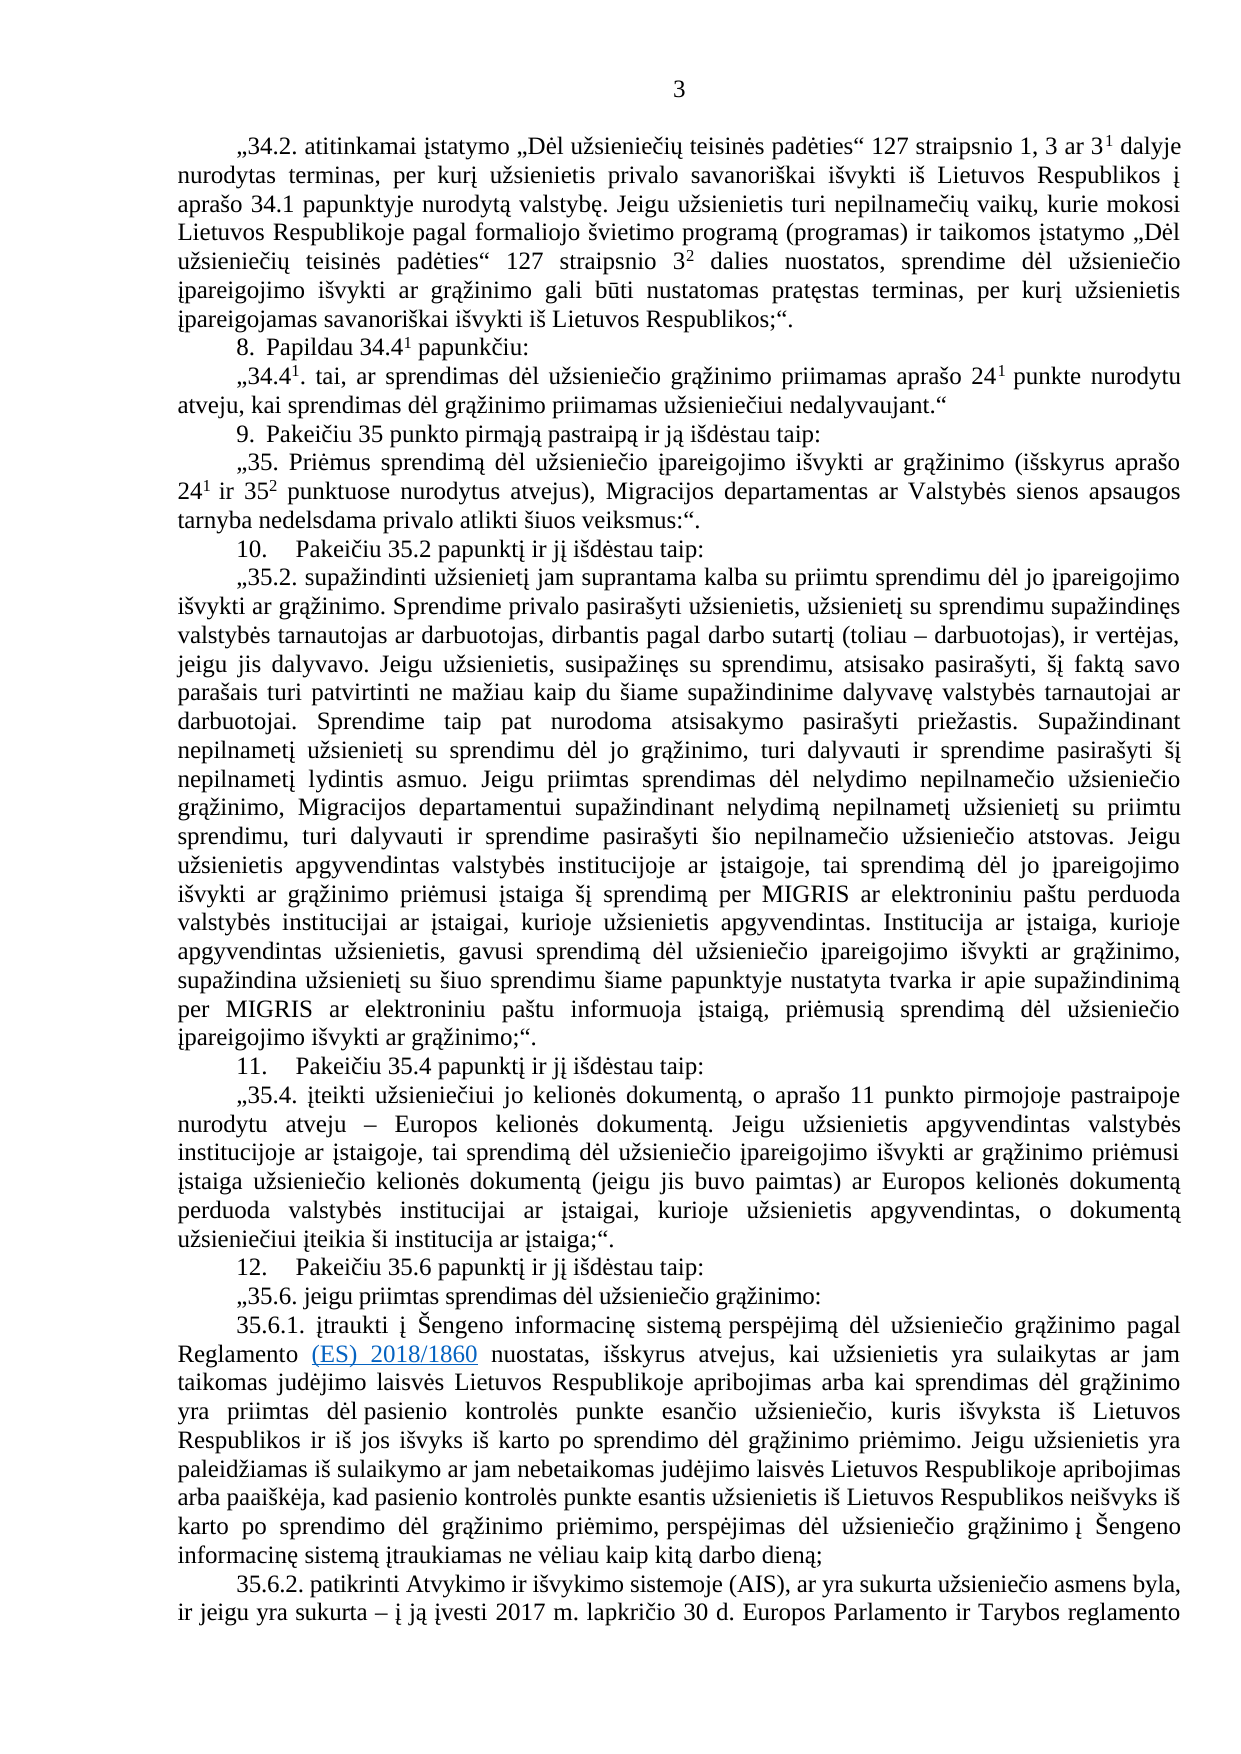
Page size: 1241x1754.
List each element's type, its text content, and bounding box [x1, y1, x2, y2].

text „35.4. įteikti užsieniečiui jo kelionės dokumentą, o aprašo 11 punkto pirmojoje pastraipoje nurodytu atveju – Europos kelionės dokumentą. Jeigu užsienietis apgyvendintas valstybės institucijoje ar įstaigoje, tai sprendimą dėl užsieniečio įpareigojimo išvykti ar grąžinimo priėmusi įstaiga užsieniečio kelionės dokumentą (jeigu jis buvo paimtas) ar Europos kelionės dokumentą perduoda valstybės institucijai ar įstaigai, kurioje užsienietis apgyvendintas, o dokumentą užsieniečiui įteikia ši institucija ar įstaiga;“. [177, 1080, 1181, 1252]
text 9. Pakeičiu 35 punkto pirmąją pastraipą ir ją išdėstau taip: [177, 419, 1181, 447]
text „34.41. tai, ar sprendimas dėl užsieniečio grąžinimo priimamas aprašo 241 punkte nurodytu atveju, kai sprendimas dėl grąžinimo priimamas užsieniečiui nedalyvaujant.“ [177, 361, 1181, 419]
text 10. Pakeičiu 35.2 papunktį ir jį išdėstau taip: [177, 534, 1181, 562]
text „35.2. supažindinti užsienietį jam suprantama kalba su priimtu sprendimu dėl jo įpareigojimo išvykti ar grąžinimo. Sprendime privalo pasirašyti užsienietis, užsienietį su sprendimu supažindinęs valstybės tarnautojas ar darbuotojas, dirbantis pagal darbo sutartį (toliau – darbuotojas), ir vertėjas, jeigu jis dalyvavo. Jeigu užsienietis, susipažinęs su sprendimu, atsisako pasirašyti, šį faktą savo parašais turi patvirtinti ne mažiau kaip du šiame supažindinime dalyvavę valstybės tarnautojai ar darbuotojai. Sprendime taip pat nurodoma atsisakymo pasirašyti priežastis. Supažindinant nepilnametį užsienietį su sprendimu dėl jo grąžinimo, turi dalyvauti ir sprendime pasirašyti šį nepilnametį lydintis asmuo. Jeigu priimtas sprendimas dėl nelydimo nepilnamečio užsieniečio grąžinimo, Migracijos departamentui supažindinant nelydimą nepilnametį užsienietį su priimtu sprendimu, turi dalyvauti ir sprendime pasirašyti šio nepilnamečio užsieniečio atstovas. Jeigu užsienietis apgyvendintas valstybės institucijoje ar įstaigoje, tai sprendimą dėl jo įpareigojimo išvykti ar grąžinimo priėmusi įstaiga šį sprendimą per MIGRIS ar elektroniniu paštu perduoda valstybės institucijai ar įstaigai, kurioje užsienietis apgyvendintas. Institucija ar įstaiga, kurioje apgyvendintas užsienietis, gavusi sprendimą dėl užsieniečio įpareigojimo išvykti ar grąžinimo, supažindina užsienietį su šiuo sprendimu šiame papunktyje nustatyta tvarka ir apie supažindinimą per MIGRIS ar elektroniniu paštu informuoja įstaigą, priėmusią sprendimą dėl užsieniečio įpareigojimo išvykti ar grąžinimo;“. [177, 562, 1181, 1051]
text „35.6. jeigu priimtas sprendimas dėl užsieniečio grąžinimo: [177, 1281, 1181, 1310]
text 12. Pakeičiu 35.6 papunktį ir jį išdėstau taip: [177, 1252, 1181, 1281]
text „35. Priėmus sprendimą dėl užsieniečio įpareigojimo išvykti ar grąžinimo (išskyrus aprašo 241 ir 352 punktuose nurodytus atvejus), Migracijos departamentas ar Valstybės sienos apsaugos tarnyba nedelsdama privalo atlikti šiuos veiksmus:“. [177, 447, 1181, 534]
text 8. Papildau 34.41 papunkčiu: [177, 332, 1181, 361]
text 35.6.1. įtraukti į Šengeno informacinę sistemą perspėjimą dėl užsieniečio grąžinimo pagal Reglamento (ES) 2018/1860 nuostatas, išskyrus atvejus, kai užsienietis yra sulaikytas ar jam taikomas judėjimo laisvės Lietuvos Respublikoje apribojimas arba kai sprendimas dėl grąžinimo yra priimtas dėl pasienio kontrolės punkte esančio užsieniečio, kuris išvyksta iš Lietuvos Respublikos ir iš jos išvyks iš karto po sprendimo dėl grąžinimo priėmimo. Jeigu užsienietis yra paleidžiamas iš sulaikymo ar jam nebetaikomas judėjimo laisvės Lietuvos Respublikoje apribojimas arba paaiškėja, kad pasienio kontrolės punkte esantis užsienietis iš Lietuvos Respublikos neišvyks iš karto po sprendimo dėl grąžinimo priėmimo, perspėjimas dėl užsieniečio grąžinimo į Šengeno informacinę sistemą įtraukiamas ne vėliau kaip kitą darbo dieną; [177, 1310, 1181, 1569]
text 11. Pakeičiu 35.4 papunktį ir jį išdėstau taip: [177, 1051, 1181, 1080]
text 35.6.2. patikrinti Atvykimo ir išvykimo sistemoje (AIS), ar yra sukurta užsieniečio asmens byla, ir jeigu yra sukurta – į ją įvesti 2017 m. lapkričio 30 d. Europos Parlamento ir Tarybos reglamento [177, 1569, 1181, 1626]
text „34.2. atitinkamai įstatymo „Dėl užsieniečių teisinės padėties“ 127 straipsnio 1, 3 ar 31 dalyje nurodytas terminas, per kurį užsienietis privalo savanoriškai išvykti iš Lietuvos Respublikos į aprašo 34.1 papunktyje nurodytą valstybę. Jeigu užsienietis turi nepilnamečių vaikų, kurie mokosi Lietuvos Respublikoje pagal formaliojo švietimo programą (programas) ir taikomos įstatymo „Dėl užsieniečių teisinės padėties“ 127 straipsnio 32 dalies nuostatos, sprendime dėl užsieniečio įpareigojimo išvykti ar grąžinimo gali būti nustatomas pratęstas terminas, per kurį užsienietis įpareigojamas savanoriškai išvykti iš Lietuvos Respublikos;“. [177, 131, 1181, 332]
